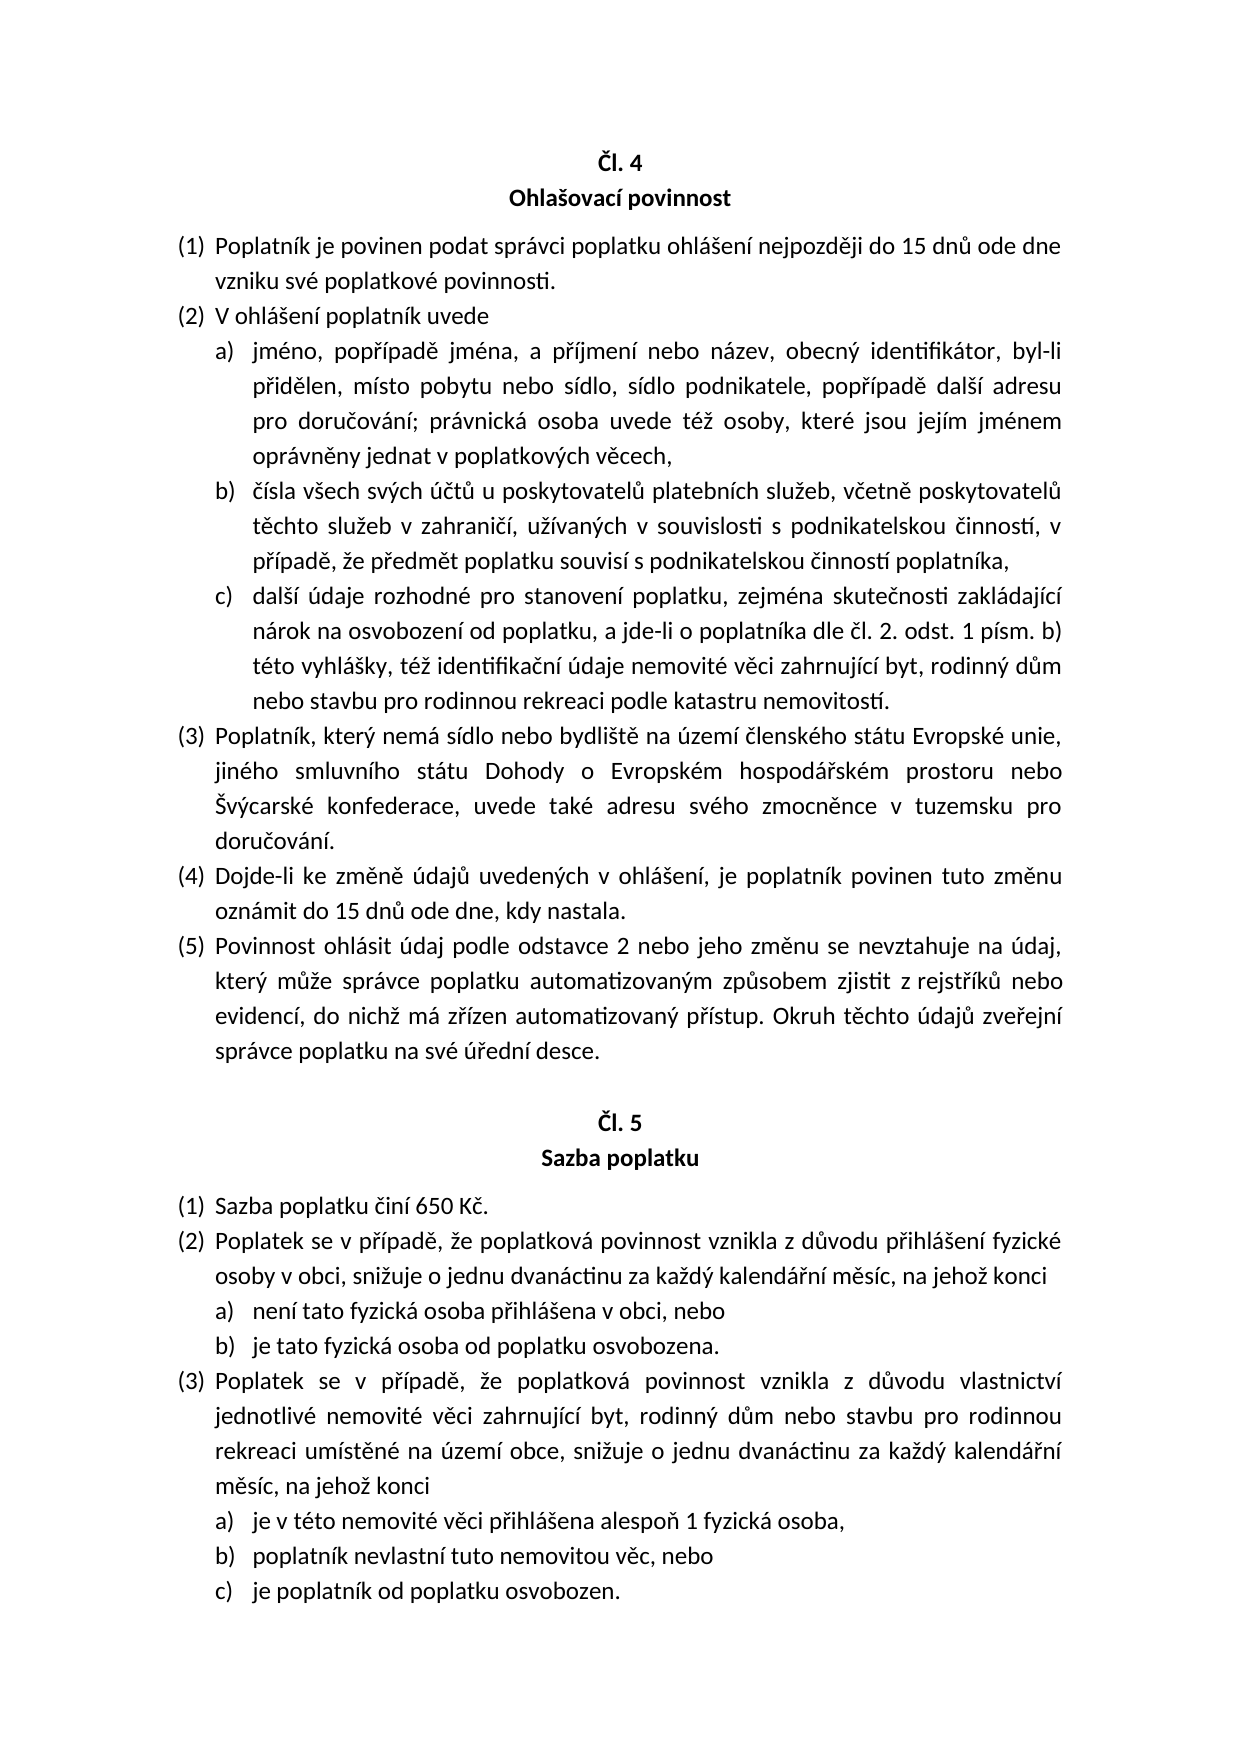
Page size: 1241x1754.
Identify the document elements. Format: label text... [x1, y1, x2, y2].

list Sazba poplatku činí 650 Kč. [177, 1190, 1063, 1221]
list Poplatek se v případě, že poplatková povinnost vznikla z důvodu vlastnictví jednotlivé nemovité věci zahrnující byt, rodinný dům nebo stavbu pro rodinnou rekreaci umístěné na území obce, snižuje o jednu dvanáctinu za každý kalendářní měsíc, na jehož konci [177, 1365, 1063, 1501]
list Dojde-li ke změně údajů uvedených v ohlášení, je poplatník povinen tuto změnu oznámit do 15 dnů ode dne, kdy nastala. [177, 860, 1063, 926]
list je poplatník od poplatku osvobozen. [215, 1575, 1063, 1606]
list není tato fyzická osoba přihlášena v obci, nebo [215, 1295, 1063, 1326]
list je tato fyzická osoba od poplatku osvobozena. [215, 1330, 1063, 1361]
list poplatník nevlastní tuto nemovitou věc, nebo [215, 1540, 1063, 1571]
text Čl. 5 [177, 1108, 1063, 1138]
text Čl. 4 [177, 148, 1063, 178]
list jméno, popřípadě jména, a příjmení nebo název, obecný identifikátor, byl-li přidělen, místo pobytu nebo sídlo, sídlo podnikatele, popřípadě další adresu pro doručování; právnická osoba uvede též osoby, které jsou jejím jménem oprávněny jednat v poplatkových věcech, [215, 335, 1063, 471]
list Poplatník, který nemá sídlo nebo bydliště na území členského státu Evropské unie, jiného smluvního státu Dohody o Evropském hospodářském prostoru nebo Švýcarské konfederace, uvede také adresu svého zmocněnce v tuzemsku pro doručování. [177, 720, 1063, 856]
list Poplatník je povinen podat správci poplatku ohlášení nejpozději do 15 dnů ode dne vzniku své poplatkové povinnosti. [177, 230, 1063, 296]
text Ohlašovací povinnost [177, 183, 1063, 213]
list je v této nemovité věci přihlášena alespoň 1 fyzická osoba, [215, 1505, 1063, 1536]
text Sazba poplatku [177, 1143, 1063, 1173]
list V ohlášení poplatník uvede [177, 300, 1063, 331]
list další údaje rozhodné pro stanovení poplatku, zejména skutečnosti zakládající nárok na osvobození od poplatku, a jde-li o poplatníka dle čl. 2. odst. 1 písm. b) této vyhlášky, též identifikační údaje nemovité věci zahrnující byt, rodinný dům nebo stavbu pro rodinnou rekreaci podle katastru nemovitostí. [215, 580, 1063, 716]
list čísla všech svých účtů u poskytovatelů platebních služeb, včetně poskytovatelů těchto služeb v zahraničí, užívaných v souvislosti s podnikatelskou činností, v případě, že předmět poplatku souvisí s podnikatelskou činností poplatníka, [215, 475, 1063, 576]
list Poplatek se v případě, že poplatková povinnost vznikla z důvodu přihlášení fyzické osoby v obci, snižuje o jednu dvanáctinu za každý kalendářní měsíc, na jehož konci [177, 1225, 1063, 1291]
list Povinnost ohlásit údaj podle odstavce 2 nebo jeho změnu se nevztahuje na údaj, který může správce poplatku automatizovaným způsobem zjistit z rejstříků nebo evidencí, do nichž má zřízen automatizovaný přístup. Okruh těchto údajů zveřejní správce poplatku na své úřední desce. [177, 930, 1063, 1066]
